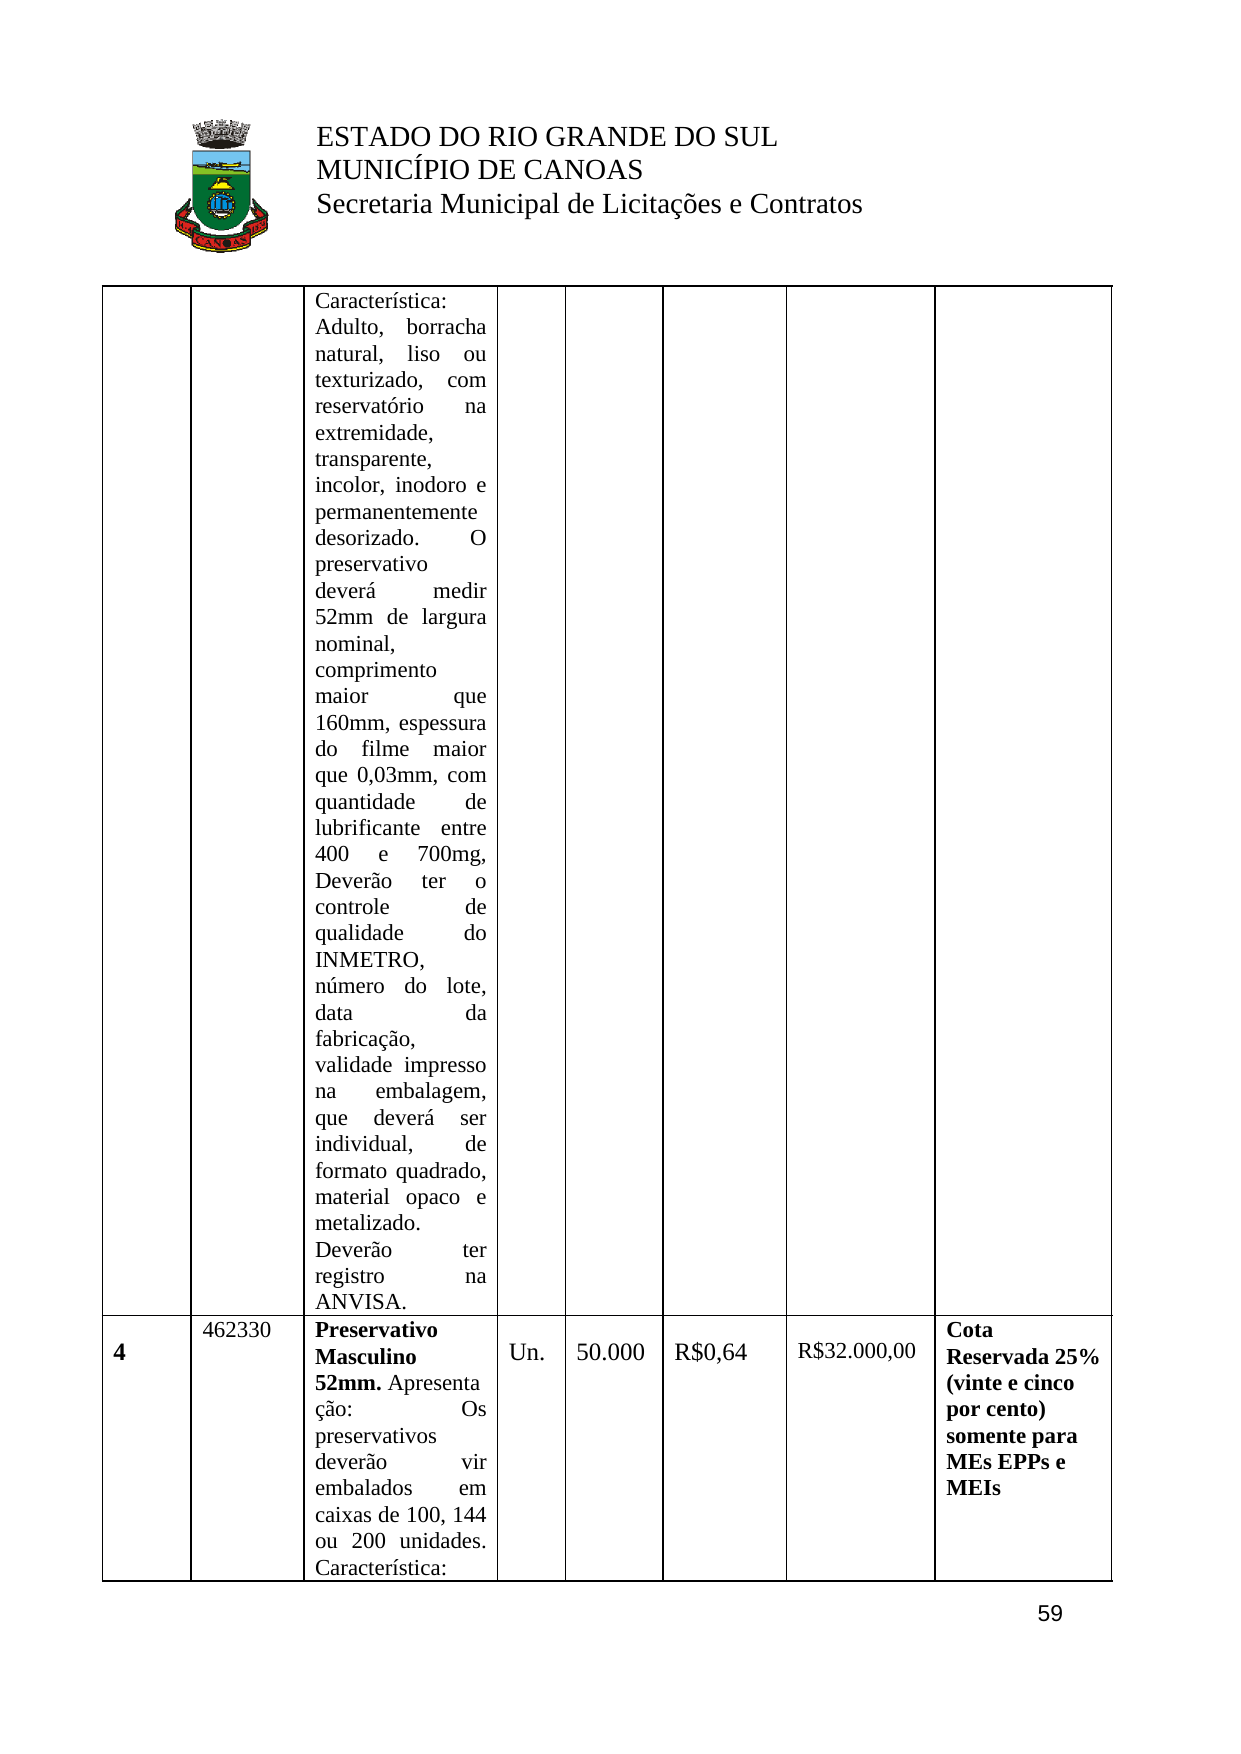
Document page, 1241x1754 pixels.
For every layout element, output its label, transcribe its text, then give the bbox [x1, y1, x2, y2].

table_cell [664, 287, 786, 1315]
table_cell [192, 287, 303, 1315]
table_cell [936, 287, 1111, 1315]
table_cell [566, 287, 662, 1315]
table_cell Un. [498, 1316, 565, 1580]
table_cell Preservativo Masculino 52mm. Apresentação: Os preservativos deverão vir embalados em caixas de 100, 144 ou 200 unidades. Característica: [305, 1316, 497, 1580]
table_cell [787, 287, 934, 1315]
table_cell 462330 [192, 1316, 303, 1580]
table_cell [498, 287, 565, 1315]
table_cell 50.000 [566, 1316, 662, 1580]
table_cell R$0,64 [664, 1316, 786, 1580]
table_cell [103, 287, 190, 1315]
table_cell R$32.000,00 [787, 1316, 934, 1580]
table_cell Cota Reservada 25% (vinte e cinco por cento) somente para MEs EPPs e MEIs [936, 1316, 1111, 1580]
table_cell Característica: Adulto, borracha natural, liso ou texturizado, com reservatório na extremidade, transparente, incolor, inodoro e permanentemente desorizado. O preservativo deverá medir 52mm de largura nominal, comprimento maior que 160mm, espessura do filme maior que 0,03mm, com quantidade de lubrificante entre 400 e 700mg, Deverão ter o controle de qualidade do INMETRO, número do lote, data da fabricação, validade impresso na embalagem, que deverá ser individual, de formato quadrado, material opaco e metalizado. Deverão ter registro na ANVISA. [305, 287, 497, 1315]
table_cell 4 [103, 1316, 190, 1580]
